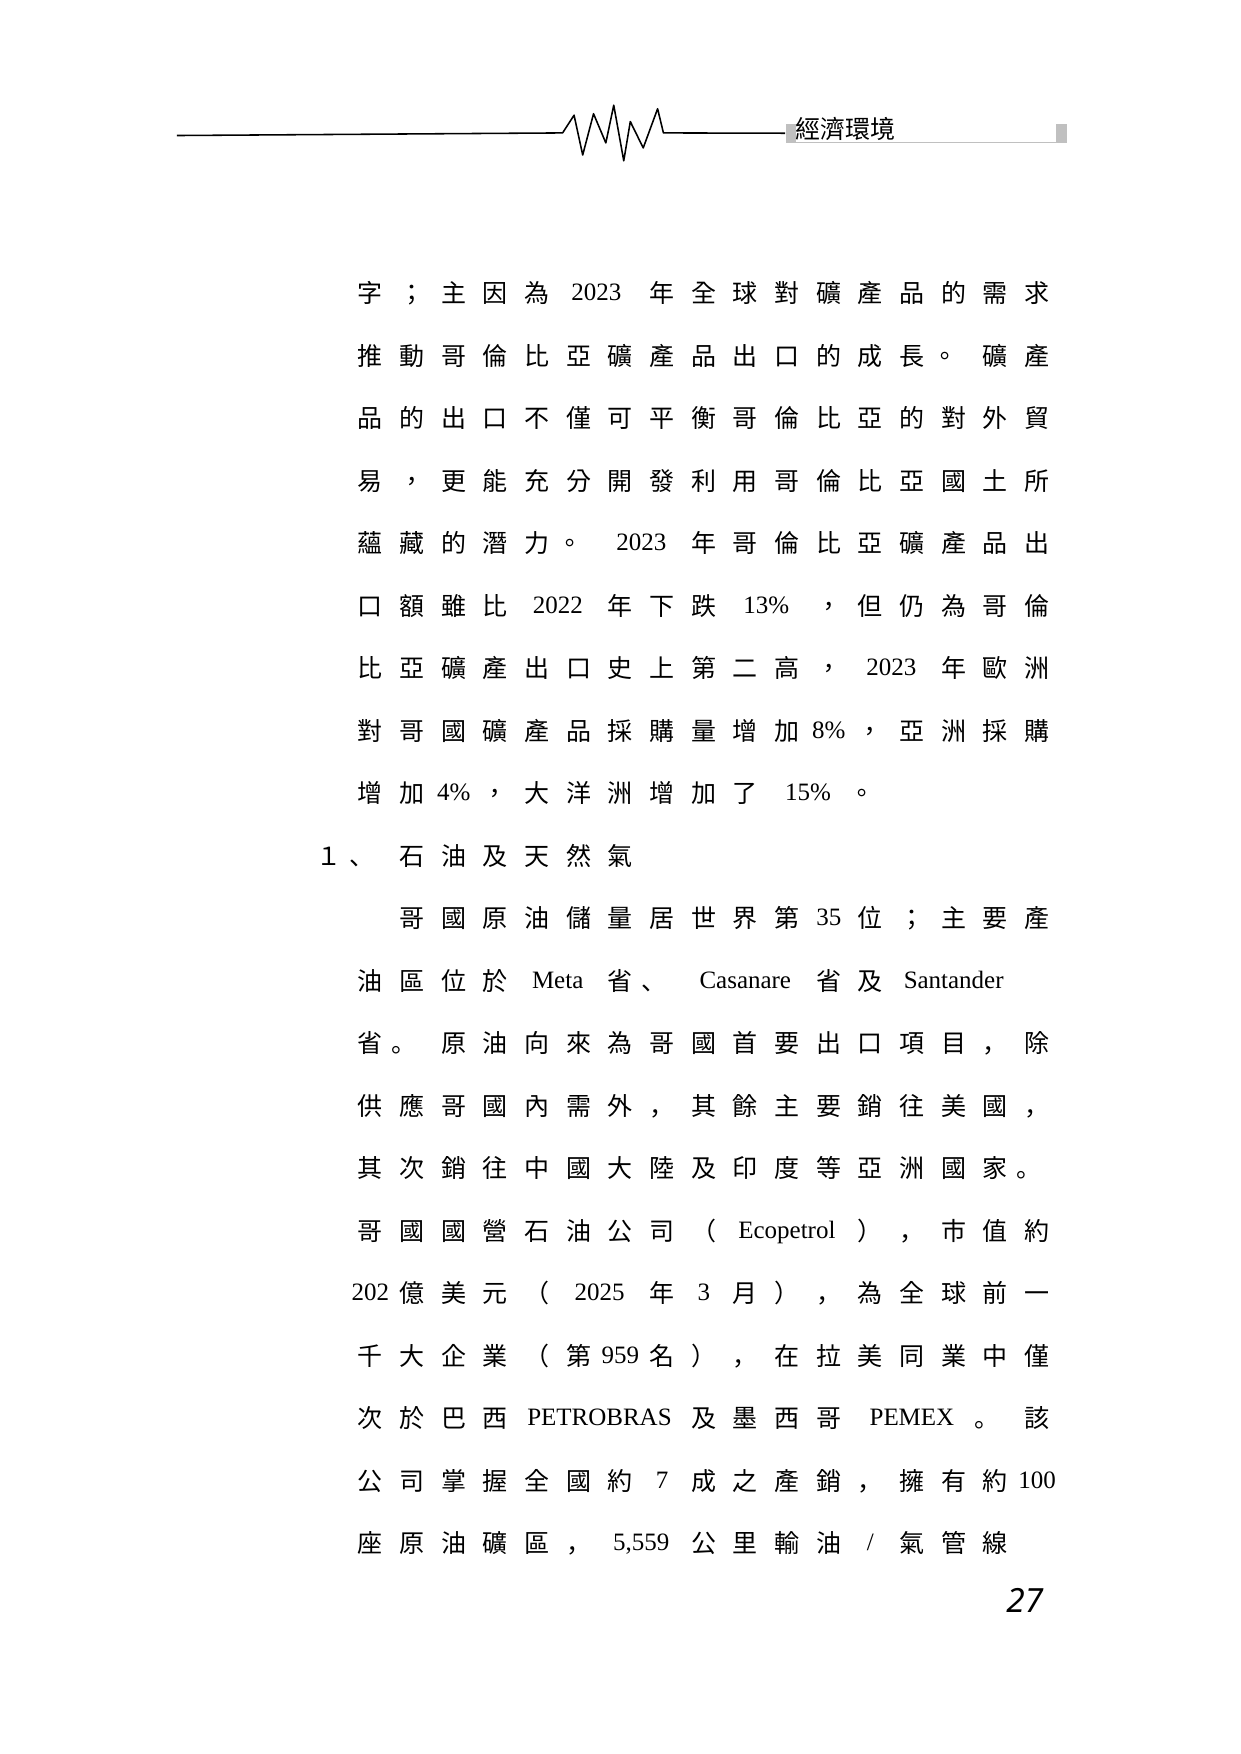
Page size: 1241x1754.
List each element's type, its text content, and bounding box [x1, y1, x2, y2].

text １、石油及天然氣 [281, 813, 1058, 875]
text 哥國原油儲量居世界第35位；主要產油區位於Meta省、Casanare省及Santander省。原油向來為哥國首要出口項目，除供應哥國內需外，其餘主要銷往美國，其次銷往中國大陸及印度等亞洲國家。哥國國營石油公司（Ecopetrol），市值約202億美元（2025年3月），為全球前一千大企業（第959名），在拉美同業中僅次於巴西PETROBRAS及墨西哥PEMEX。該公司掌握全國約7成之產銷，擁有約100座原油礦區，5,559公里輸油/氣管線 [330, 875, 1058, 1563]
text 字；主因為2023 年全球對礦產品的需求推動哥倫比亞礦產品出口的成長。礦產品的出口不僅可平衡哥倫比亞的對外貿易，更能充分開發利用哥倫比亞國土所蘊藏的潛力。2023年哥倫比亞礦產品出口額雖比2022年下跌13%，但仍為哥倫比亞礦產出口史上第二高，2023年歐洲對哥國礦產品採購量增加8%，亞洲採購增加4%，大洋洲增加了15%。 [281, 250, 1058, 813]
